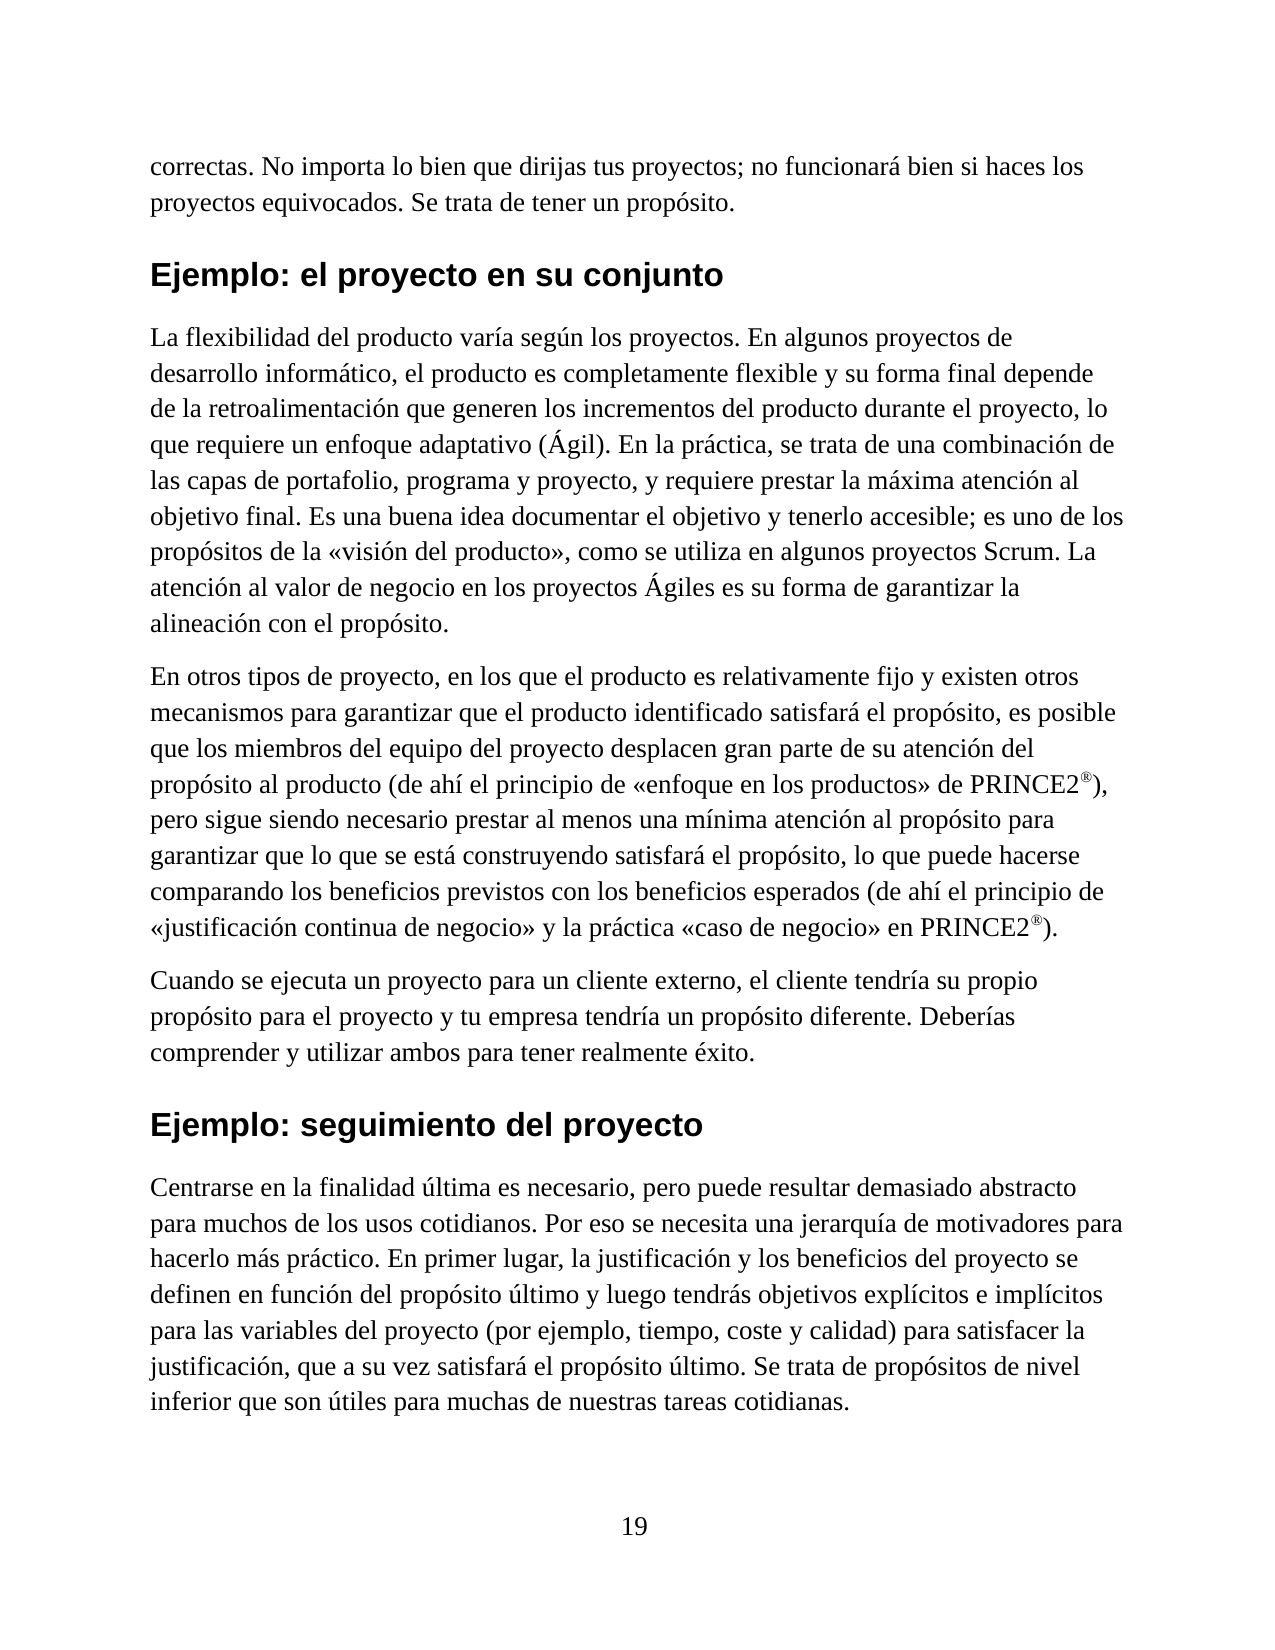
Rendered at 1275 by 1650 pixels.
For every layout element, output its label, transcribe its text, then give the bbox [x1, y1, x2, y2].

subtitle Ejemplo: seguimiento del proyecto [150, 1105, 1125, 1144]
text correctas. No importa lo bien que dirijas tus proyectos; no funcionará bien si haces los proyectos equivocados. Se trata de tener un propósito. [150, 150, 1125, 217]
text En otros tipos de proyecto, en los que el producto es relativamente fijo y existen otros mecanismos para garantizar que el producto identificado satisfará el propósito, es posible que los miembros del equipo del proyecto desplacen gran parte de su atención del propósito al producto (de ahí el principio de «enfoque en los productos» de PRINCE2®), pero sigue siendo necesario prestar al menos una mínima atención al propósito para garantizar que lo que se está construyendo satisfará el propósito, lo que puede hacerse comparando los beneficios previstos con los beneficios esperados (de ahí el principio de «justificación continua de negocio» y la práctica «caso de negocio» en PRINCE2®). [150, 661, 1125, 942]
subtitle Ejemplo: el proyecto en su conjunto [150, 255, 1125, 294]
text Centrarse en la finalidad última es necesario, pero puede resultar demasiado abstracto para muchos de los usos cotidianos. Por eso se necesita una jerarquía de motivadores para hacerlo más práctico. En primer lugar, la justificación y los beneficios del proyecto se definen en función del propósito último y luego tendrás objetivos explícitos e implícitos para las variables del proyecto (por ejemplo, tiempo, coste y calidad) para satisfacer la justificación, que a su vez satisfará el propósito último. Se trata de propósitos de nivel inferior que son útiles para muchas de nuestras tareas cotidianas. [150, 1171, 1125, 1417]
text La flexibilidad del producto varía según los proyectos. En algunos proyectos de desarrollo informático, el producto es completamente flexible y su forma final depende de la retroalimentación que generen los incrementos del producto durante el proyecto, lo que requiere un enfoque adaptativo (Ágil). En la práctica, se trata de una combinación de las capas de portafolio, programa y proyecto, y requiere prestar la máxima atención al objetivo final. Es una buena idea documentar el objetivo y tenerlo accesible; es uno de los propósitos de la «visión del producto», como se utiliza en algunos proyectos Scrum. La atención al valor de negocio en los proyectos Ágiles es su forma de garantizar la alineación con el propósito. [150, 321, 1125, 638]
text Cuando se ejecuta un proyecto para un cliente externo, el cliente tendría su propio propósito para el proyecto y tu empresa tendría un propósito diferente. Deberías comprender y utilizar ambos para tener realmente éxito. [150, 964, 1125, 1067]
